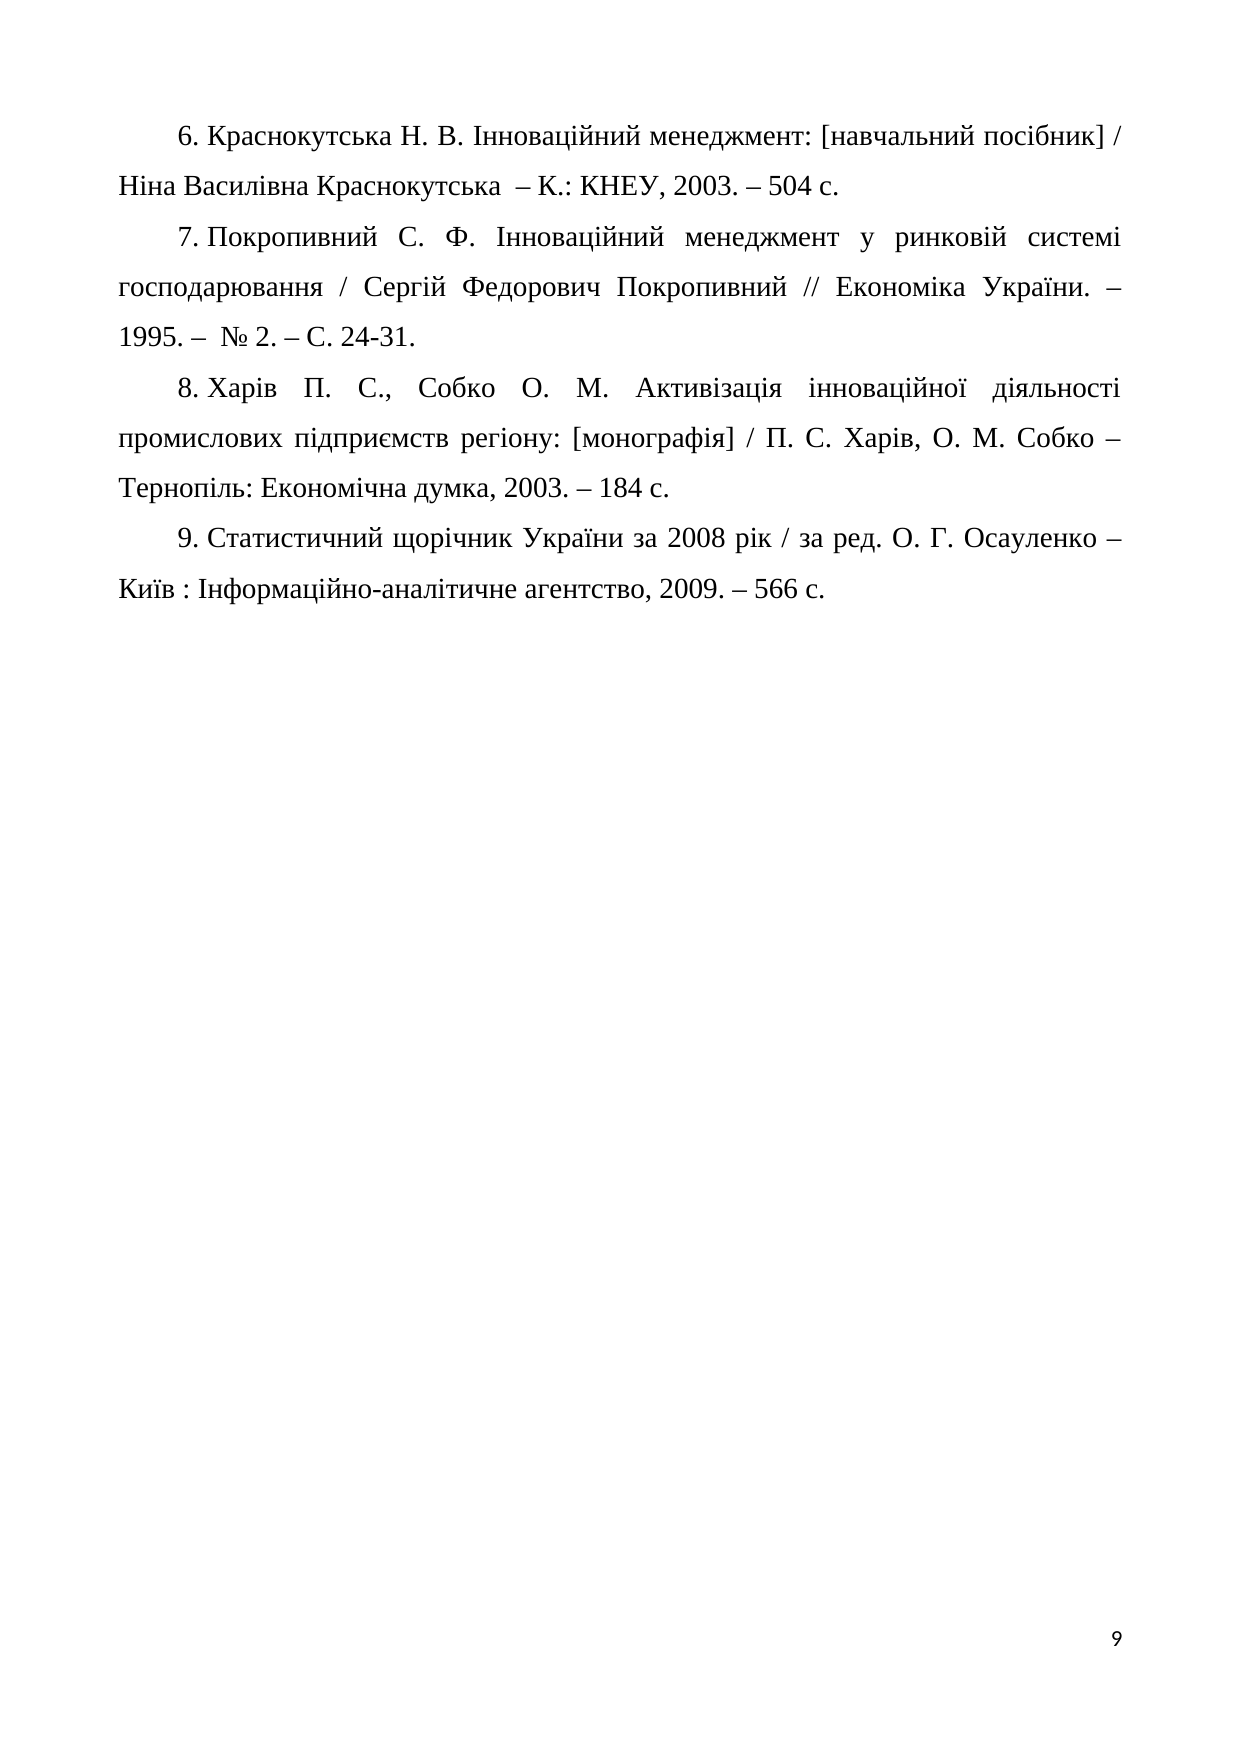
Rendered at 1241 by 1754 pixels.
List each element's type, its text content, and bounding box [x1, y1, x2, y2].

list Покропивний С. Ф. Інноваційний менеджмент у ринковій системі господарювання / Сергій Федорович Покропивний // Економіка України. – 1995. – № 2. – С. 24-31. [118, 219, 1122, 353]
list Харів П. С., Собко О. М. Активізація інноваційної діяльності промислових підприємств регіону: [монографія] / П. С. Харів, О. М. Собко – Тернопіль: Економічна думка, 2003. – 184 с. [118, 370, 1122, 504]
list Статистичний щорічник України за 2008 рік / за ред. О. Г. Осауленко – Київ : Інформаційно-аналітичне агентство, 2009. – 566 с. [118, 521, 1122, 604]
list Краснокутська Н. В. Інноваційний менеджмент: [навчальний посібник] / Ніна Василівна Краснокутська – К.: КНЕУ, 2003. – 504 с. [118, 118, 1122, 202]
